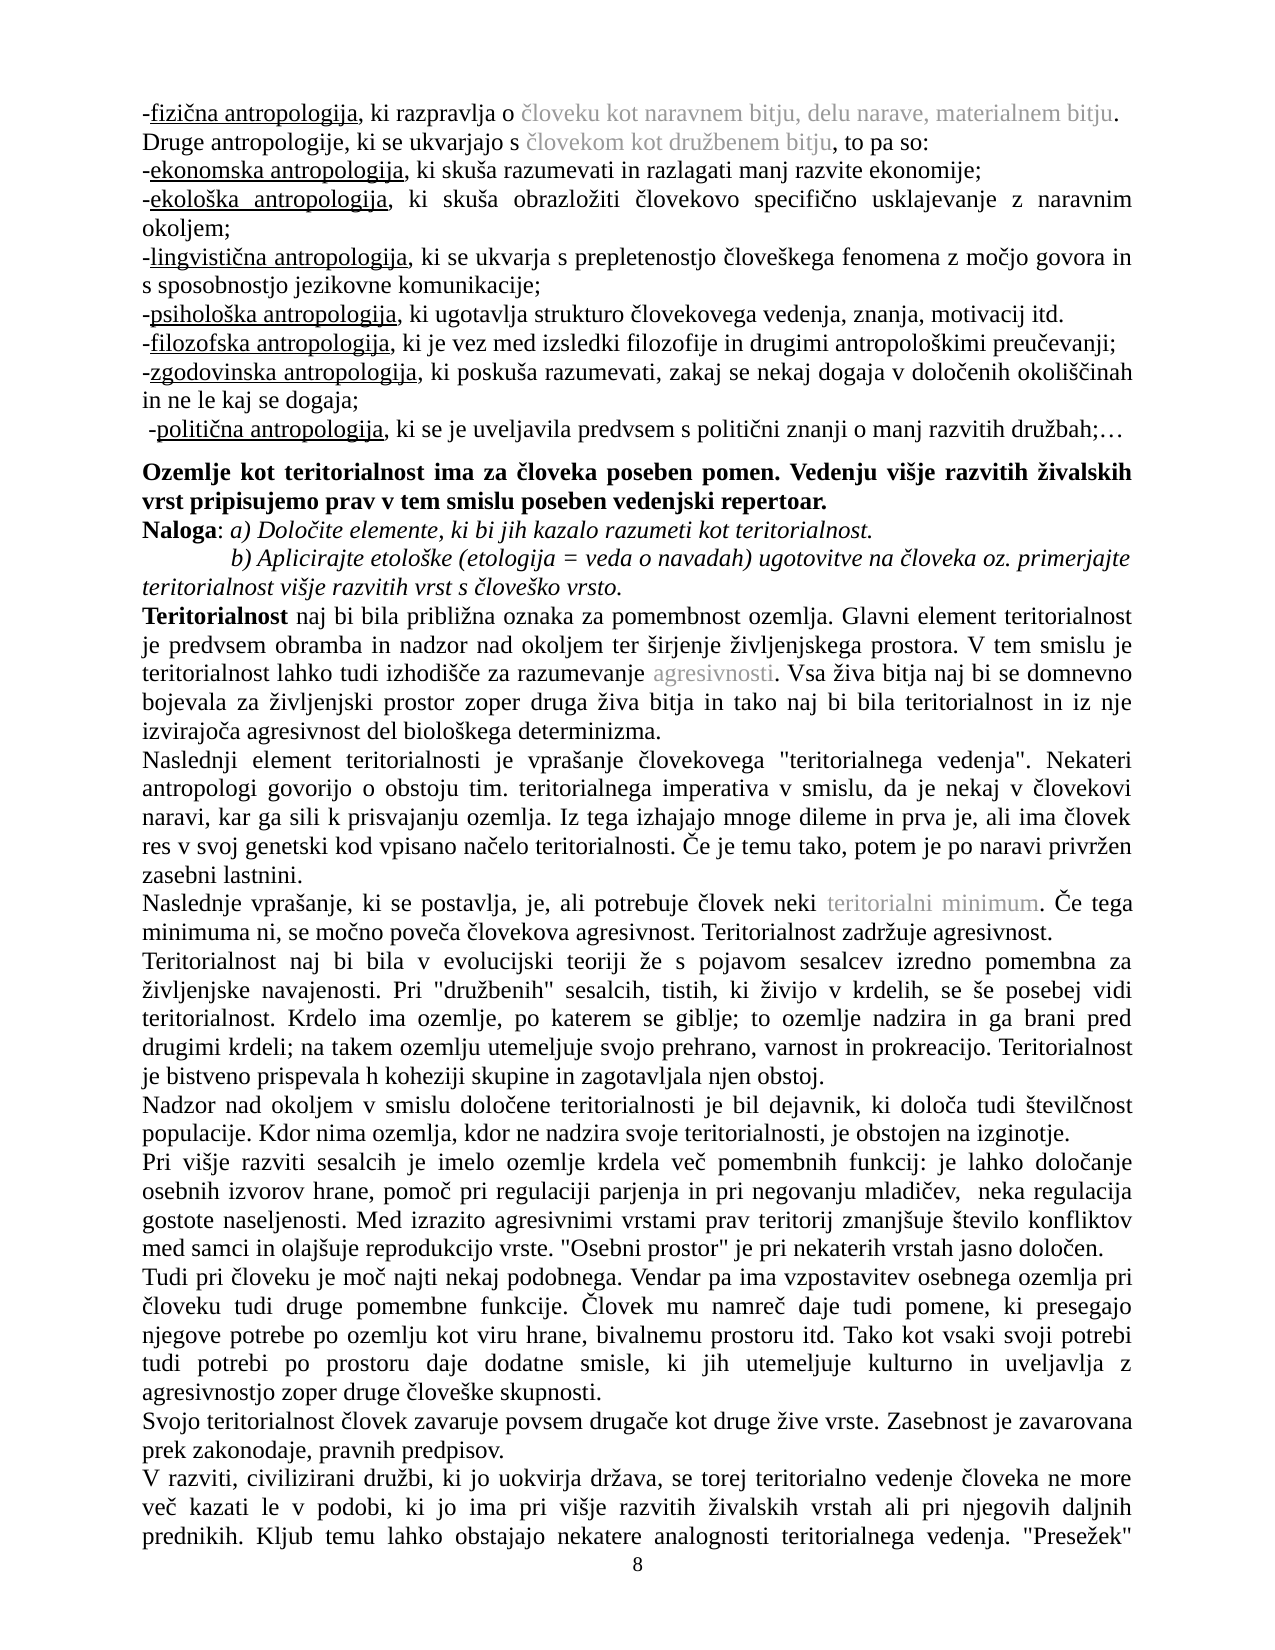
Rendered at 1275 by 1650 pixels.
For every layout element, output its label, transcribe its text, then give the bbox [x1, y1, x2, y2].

text -lingvistična antropologija, ki se ukvarja s prepletenostjo človeškega fenomena z močjo govora in s sposobnostjo jezikovne komunikacije; [142, 242, 1133, 299]
text Naslednje vprašanje, ki se postavlja, je, ali potrebuje človek neki teritorialni minimum. Če tega minimuma ni, se močno poveča človekova agresivnost. Teritorialnost zadržuje agresivnost. [142, 888, 1133, 946]
text -politična antropologija, ki se je uveljavila predvsem s politični znanji o manj razvitih družbah;… [142, 414, 1133, 443]
text -ekološka antropologija, ki skuša obrazložiti človekovo specifično usklajevanje z naravnim okoljem; [142, 184, 1133, 242]
text Tudi pri človeku je moč najti nekaj podobnega. Vendar pa ima vzpostavitev osebnega ozemlja pri človeku tudi druge pomembne funkcije. Človek mu namreč daje tudi pomene, ki presegajo njegove potrebe po ozemlju kot viru hrane, bivalnemu prostoru itd. Tako kot vsaki svoji potrebi tudi potrebi po prostoru daje dodatne smisle, ki jih utemeljuje kulturno in uveljavlja z agresivnostjo zoper druge človeške skupnosti. [142, 1262, 1133, 1406]
text -filozofska antropologija, ki je vez med izsledki filozofije in drugimi antropološkimi preučevanji; [142, 328, 1133, 357]
text Druge antropologije, ki se ukvarjajo s človekom kot družbenem bitju, to pa so: [142, 127, 1133, 155]
text Nadzor nad okoljem v smislu določene teritorialnosti je bil dejavnik, ki določa tudi številčnost populacije. Kdor nima ozemlja, kdor ne nadzira svoje teritorialnosti, je obstojen na izginotje. [142, 1090, 1133, 1147]
text -psihološka antropologija, ki ugotavlja strukturo človekovega vedenja, znanja, motivacij itd. [142, 299, 1133, 328]
text -fizična antropologija, ki razpravlja o človeku kot naravnem bitju, delu narave, materialnem bitju. [142, 98, 1133, 127]
text Pri višje razviti sesalcih je imelo ozemlje krdela več pomembnih funkcij: je lahko določanje osebnih izvorov hrane, pomoč pri regulaciji parjenja in pri negovanju mladičev, neka regulacija gostote naseljenosti. Med izrazito agresivnimi vrstami prav teritorij zmanjšuje število konfliktov med samci in olajšuje reprodukcijo vrste. "Osebni prostor" je pri nekaterih vrstah jasno določen. [142, 1147, 1133, 1262]
text V razviti, civilizirani družbi, ki jo uokvirja država, se torej teritorialno vedenje človeka ne more več kazati le v podobi, ki jo ima pri višje razvitih živalskih vrstah ali pri njegovih daljnih prednikih. Kljub temu lahko obstajajo nekatere analognosti teritorialnega vedenja. "Presežek" [142, 1463, 1133, 1550]
text Naloga: a) Določite elemente, ki bi jih kazalo razumeti kot teritorialnost. [142, 515, 1133, 543]
text Ozemlje kot teritorialnost ima za človeka poseben pomen. Vedenju višje razvitih živalskih vrst pripisujemo prav v tem smislu poseben vedenjski repertoar. [142, 457, 1133, 515]
text Naslednji element teritorialnosti je vprašanje človekovega "teritorialnega vedenja". Nekateri antropologi govorijo o obstoju tim. teritorialnega imperativa v smislu, da je nekaj v človekovi naravi, kar ga sili k prisvajanju ozemlja. Iz tega izhajajo mnoge dileme in prva je, ali ima človek res v svoj genetski kod vpisano načelo teritorialnosti. Če je temu tako, potem je po naravi privržen zasebni lastnini. [142, 745, 1133, 888]
text b) Aplicirajte etološke (etologija = veda o navadah) ugotovitve na človeka oz. primerjajte teritorialnost višje razvitih vrst s človeško vrsto. [142, 543, 1133, 601]
text Svojo teritorialnost človek zavaruje povsem drugače kot druge žive vrste. Zasebnost je zavarovana prek zakonodaje, pravnih predpisov. [142, 1406, 1133, 1463]
text -zgodovinska antropologija, ki poskuša razumevati, zakaj se nekaj dogaja v določenih okoliščinah in ne le kaj se dogaja; [142, 357, 1133, 414]
text Teritorialnost naj bi bila približna oznaka za pomembnost ozemlja. Glavni element teritorialnost je predvsem obramba in nadzor nad okoljem ter širjenje življenjskega prostora. V tem smislu je teritorialnost lahko tudi izhodišče za razumevanje agresivnosti. Vsa živa bitja naj bi se domnevno bojevala za življenjski prostor zoper druga živa bitja in tako naj bi bila teritorialnost in iz nje izvirajoča agresivnost del biološkega determinizma. [142, 601, 1133, 745]
text Teritorialnost naj bi bila v evolucijski teoriji že s pojavom sesalcev izredno pomembna za življenjske navajenosti. Pri "družbenih" sesalcih, tistih, ki živijo v krdelih, se še posebej vidi teritorialnost. Krdelo ima ozemlje, po katerem se giblje; to ozemlje nadzira in ga brani pred drugimi krdeli; na takem ozemlju utemeljuje svojo prehrano, varnost in prokreacijo. Teritorialnost je bistveno prispevala h koheziji skupine in zagotavljala njen obstoj. [142, 946, 1133, 1090]
text -ekonomska antropologija, ki skuša razumevati in razlagati manj razvite ekonomije; [142, 155, 1133, 184]
